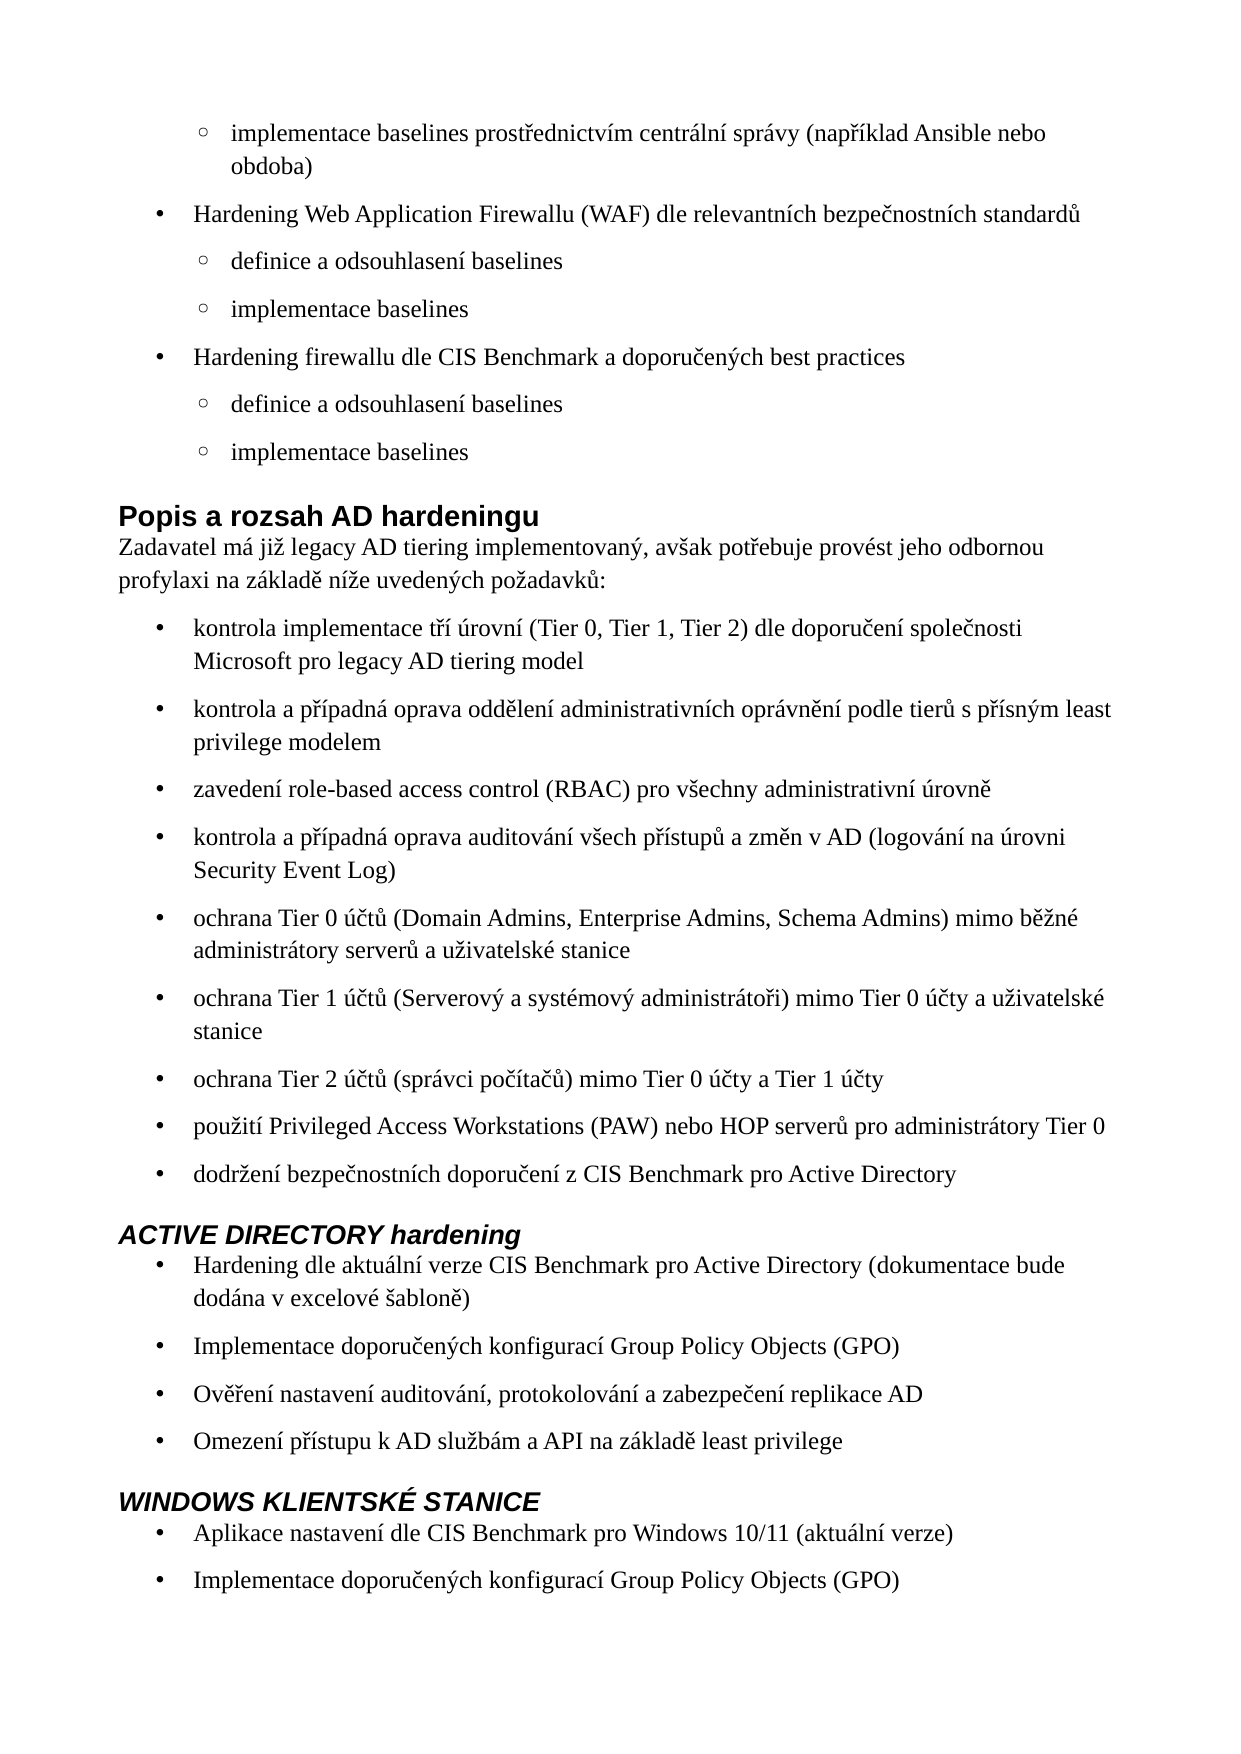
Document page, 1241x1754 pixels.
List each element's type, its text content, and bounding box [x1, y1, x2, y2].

list Implementace doporučených konfigurací Group Policy Objects (GPO) [156, 1565, 1122, 1594]
text Zadavatel má již legacy AD tiering implementovaný, avšak potřebuje provést jeho odbornou profylaxi na základě níže uvedených požadavků: [118, 532, 1122, 594]
list definice a odsouhlasení baselines [193, 389, 1122, 418]
list ochrana Tier 0 účtů (Domain Admins, Enterprise Admins, Schema Admins) mimo běžné administrátory serverů a uživatelské stanice [156, 903, 1122, 964]
subtitle ACTIVE DIRECTORY hardening [118, 1219, 1122, 1250]
list ochrana Tier 2 účtů (správci počítačů) mimo Tier 0 účty a Tier 1 účty [156, 1064, 1122, 1093]
list Ověření nastavení auditování, protokolování a zabezpečení replikace AD [156, 1379, 1122, 1407]
list Aplikace nastavení dle CIS Benchmark pro Windows 10/11 (aktuální verze) [156, 1518, 1122, 1546]
list kontrola a případná oprava auditování všech přístupů a změn v AD (logování na úrovni Security Event Log) [156, 822, 1122, 884]
list Implementace doporučených konfigurací Group Policy Objects (GPO) [156, 1331, 1122, 1360]
list použití Privileged Access Workstations (PAW) nebo HOP serverů pro administrátory Tier 0 [156, 1111, 1122, 1140]
list Hardening Web Application Firewallu (WAF) dle relevantních bezpečnostních standardů [156, 199, 1122, 227]
list kontrola implementace tří úrovní (Tier 0, Tier 1, Tier 2) dle doporučení společnosti Microsoft pro legacy AD tiering model [156, 613, 1122, 675]
list zavedení role-based access control (RBAC) pro všechny administrativní úrovně [156, 774, 1122, 803]
list implementace baselines [193, 294, 1122, 323]
list definice a odsouhlasení baselines [193, 246, 1122, 275]
list Omezení přístupu k AD službám a API na základě least privilege [156, 1426, 1122, 1455]
list Hardening firewallu dle CIS Benchmark a doporučených best practices [156, 342, 1122, 370]
list ochrana Tier 1 účtů (Serverový a systémový administrátoři) mimo Tier 0 účty a uživatelské stanice [156, 983, 1122, 1045]
subtitle WINDOWS KLIENTSKÉ STANICE [118, 1486, 1122, 1518]
list implementace baselines prostřednictvím centrální správy (například Ansible nebo obdoba) [193, 118, 1122, 180]
list Hardening dle aktuální verze CIS Benchmark pro Active Directory (dokumentace bude dodána v excelové šabloně) [156, 1250, 1122, 1312]
subtitle Popis a rozsah AD hardeningu [118, 499, 1122, 532]
list implementace baselines [193, 437, 1122, 466]
list dodržení bezpečnostních doporučení z CIS Benchmark pro Active Directory [156, 1159, 1122, 1188]
list kontrola a případná oprava oddělení administrativních oprávnění podle tierů s přísným least privilege modelem [156, 694, 1122, 756]
